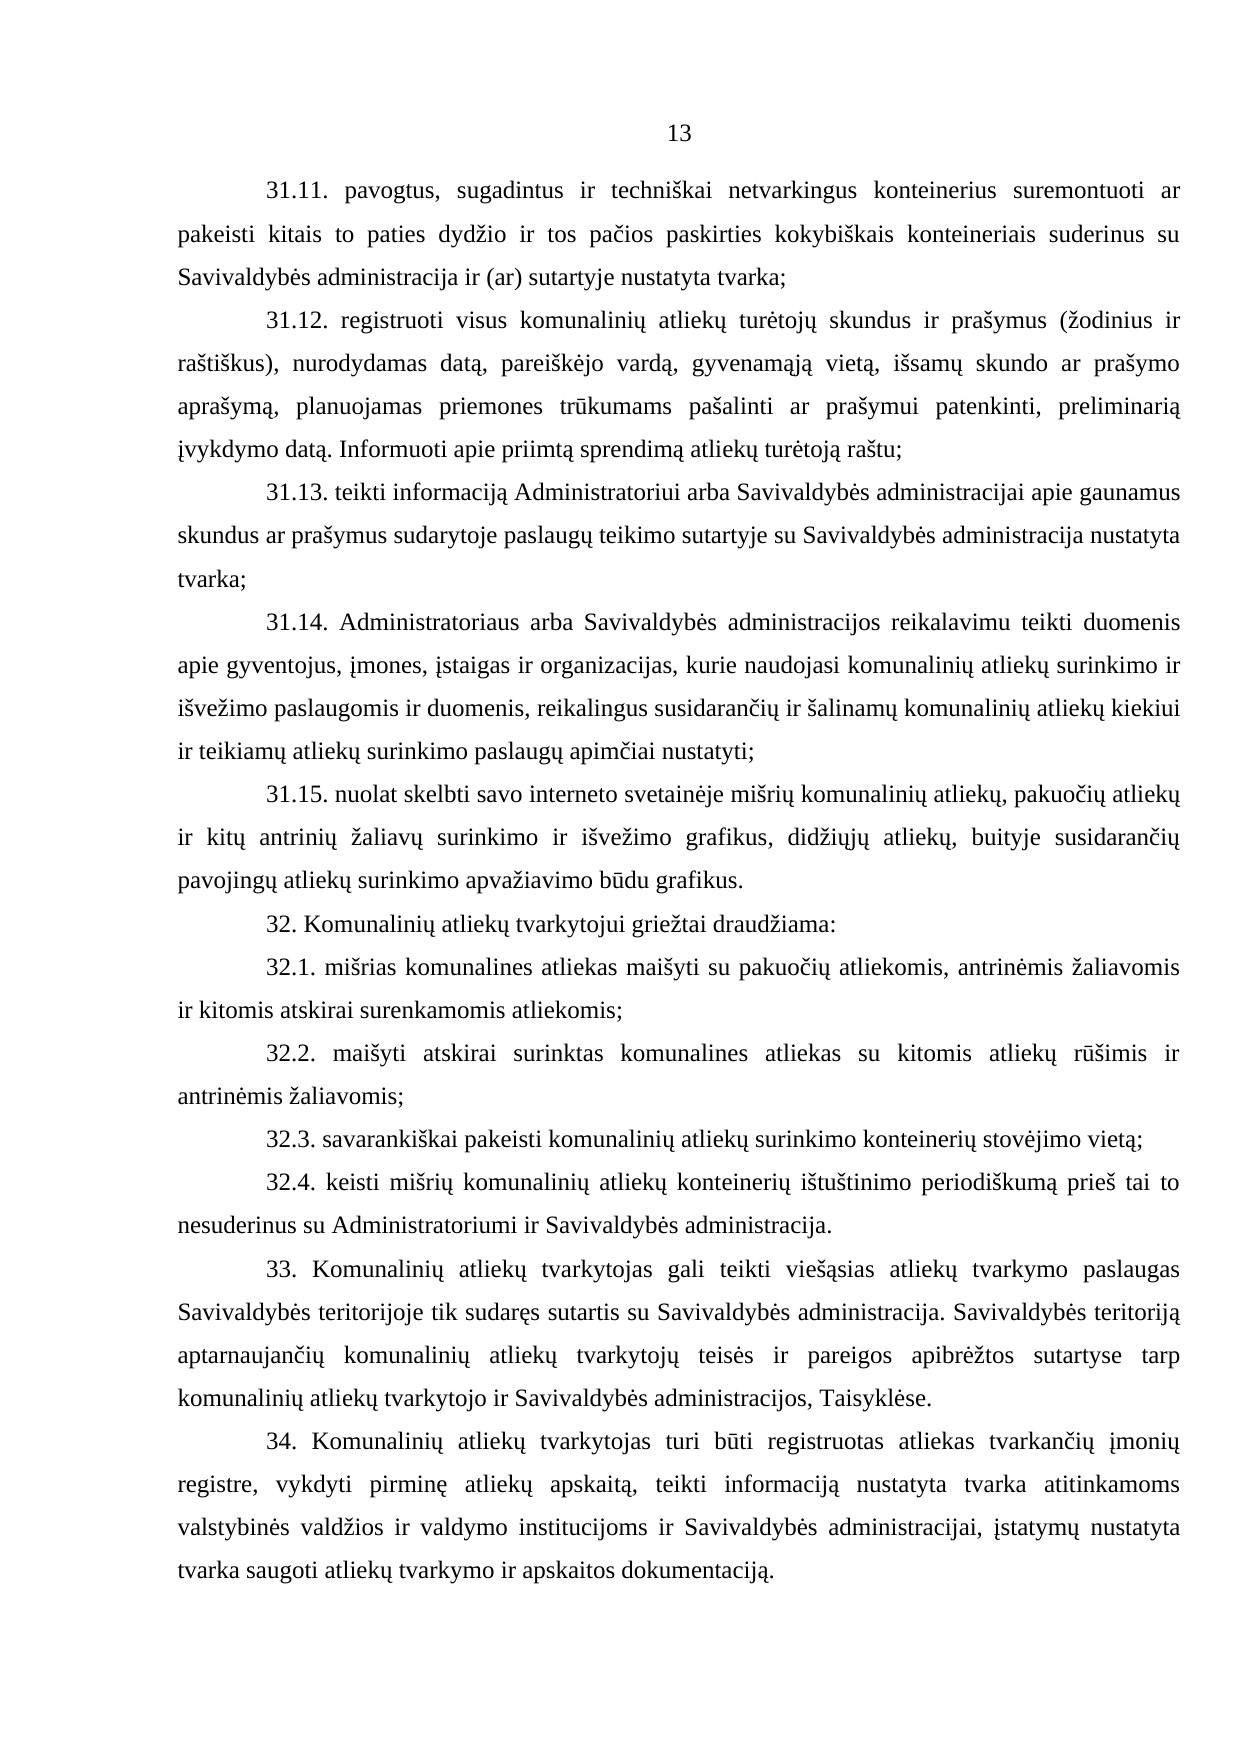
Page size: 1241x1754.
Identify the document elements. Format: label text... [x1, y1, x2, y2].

text 32.3. savarankiškai pakeisti komunalinių atliekų surinkimo konteinerių stovėjimo vietą; [177, 1124, 1181, 1153]
text 32.2. maišyti atskirai surinktas komunalines atliekas su kitomis atliekų rūšimis ir antrinėmis žaliavomis; [177, 1038, 1181, 1110]
text 31.12. registruoti visus komunalinių atliekų turėtojų skundus ir prašymus (žodinius ir raštiškus), nurodydamas datą, pareiškėjo vardą, gyvenamąją vietą, išsamų skundo ar prašymo aprašymą, planuojamas priemones trūkumams pašalinti ar prašymui patenkinti, preliminarią įvykdymo datą. Informuoti apie priimtą sprendimą atliekų turėtoją raštu; [177, 305, 1181, 463]
text 31.11. pavogtus, sugadintus ir techniškai netvarkingus konteinerius suremontuoti ar pakeisti kitais to paties dydžio ir tos pačios paskirties kokybiškais konteineriais suderinus su Savivaldybės administracija ir (ar) sutartyje nustatyta tvarka; [177, 176, 1181, 291]
text 32. Komunalinių atliekų tvarkytojui griežtai draudžiama: [177, 909, 1181, 937]
text 33. Komunalinių atliekų tvarkytojas gali teikti viešąsias atliekų tvarkymo paslaugas Savivaldybės teritorijoje tik sudaręs sutartis su Savivaldybės administracija. Savivaldybės teritoriją aptarnaujančių komunalinių atliekų tvarkytojų teisės ir pareigos apibrėžtos sutartyse tarp komunalinių atliekų tvarkytojo ir Savivaldybės administracijos, Taisyklėse. [177, 1254, 1181, 1412]
text 34. Komunalinių atliekų tvarkytojas turi būti registruotas atliekas tvarkančių įmonių registre, vykdyti pirminę atliekų apskaitą, teikti informaciją nustatyta tvarka atitinkamoms valstybinės valdžios ir valdymo institucijoms ir Savivaldybės administracijai, įstatymų nustatyta tvarka saugoti atliekų tvarkymo ir apskaitos dokumentaciją. [177, 1426, 1181, 1584]
text 31.15. nuolat skelbti savo interneto svetainėje mišrių komunalinių atliekų, pakuočių atliekų ir kitų antrinių žaliavų surinkimo ir išvežimo grafikus, didžiųjų atliekų, buityje susidarančių pavojingų atliekų surinkimo apvažiavimo būdu grafikus. [177, 779, 1181, 894]
text 32.1. mišrias komunalines atliekas maišyti su pakuočių atliekomis, antrinėmis žaliavomis ir kitomis atskirai surenkamomis atliekomis; [177, 952, 1181, 1024]
text 31.14. Administratoriaus arba Savivaldybės administracijos reikalavimu teikti duomenis apie gyventojus, įmones, įstaigas ir organizacijas, kurie naudojasi komunalinių atliekų surinkimo ir išvežimo paslaugomis ir duomenis, reikalingus susidarančių ir šalinamų komunalinių atliekų kiekiui ir teikiamų atliekų surinkimo paslaugų apimčiai nustatyti; [177, 607, 1181, 765]
text 31.13. teikti informaciją Administratoriui arba Savivaldybės administracijai apie gaunamus skundus ar prašymus sudarytoje paslaugų teikimo sutartyje su Savivaldybės administracija nustatyta tvarka; [177, 477, 1181, 592]
text 32.4. keisti mišrių komunalinių atliekų konteinerių ištuštinimo periodiškumą prieš tai to nesuderinus su Administratoriumi ir Savivaldybės administracija. [177, 1167, 1181, 1239]
